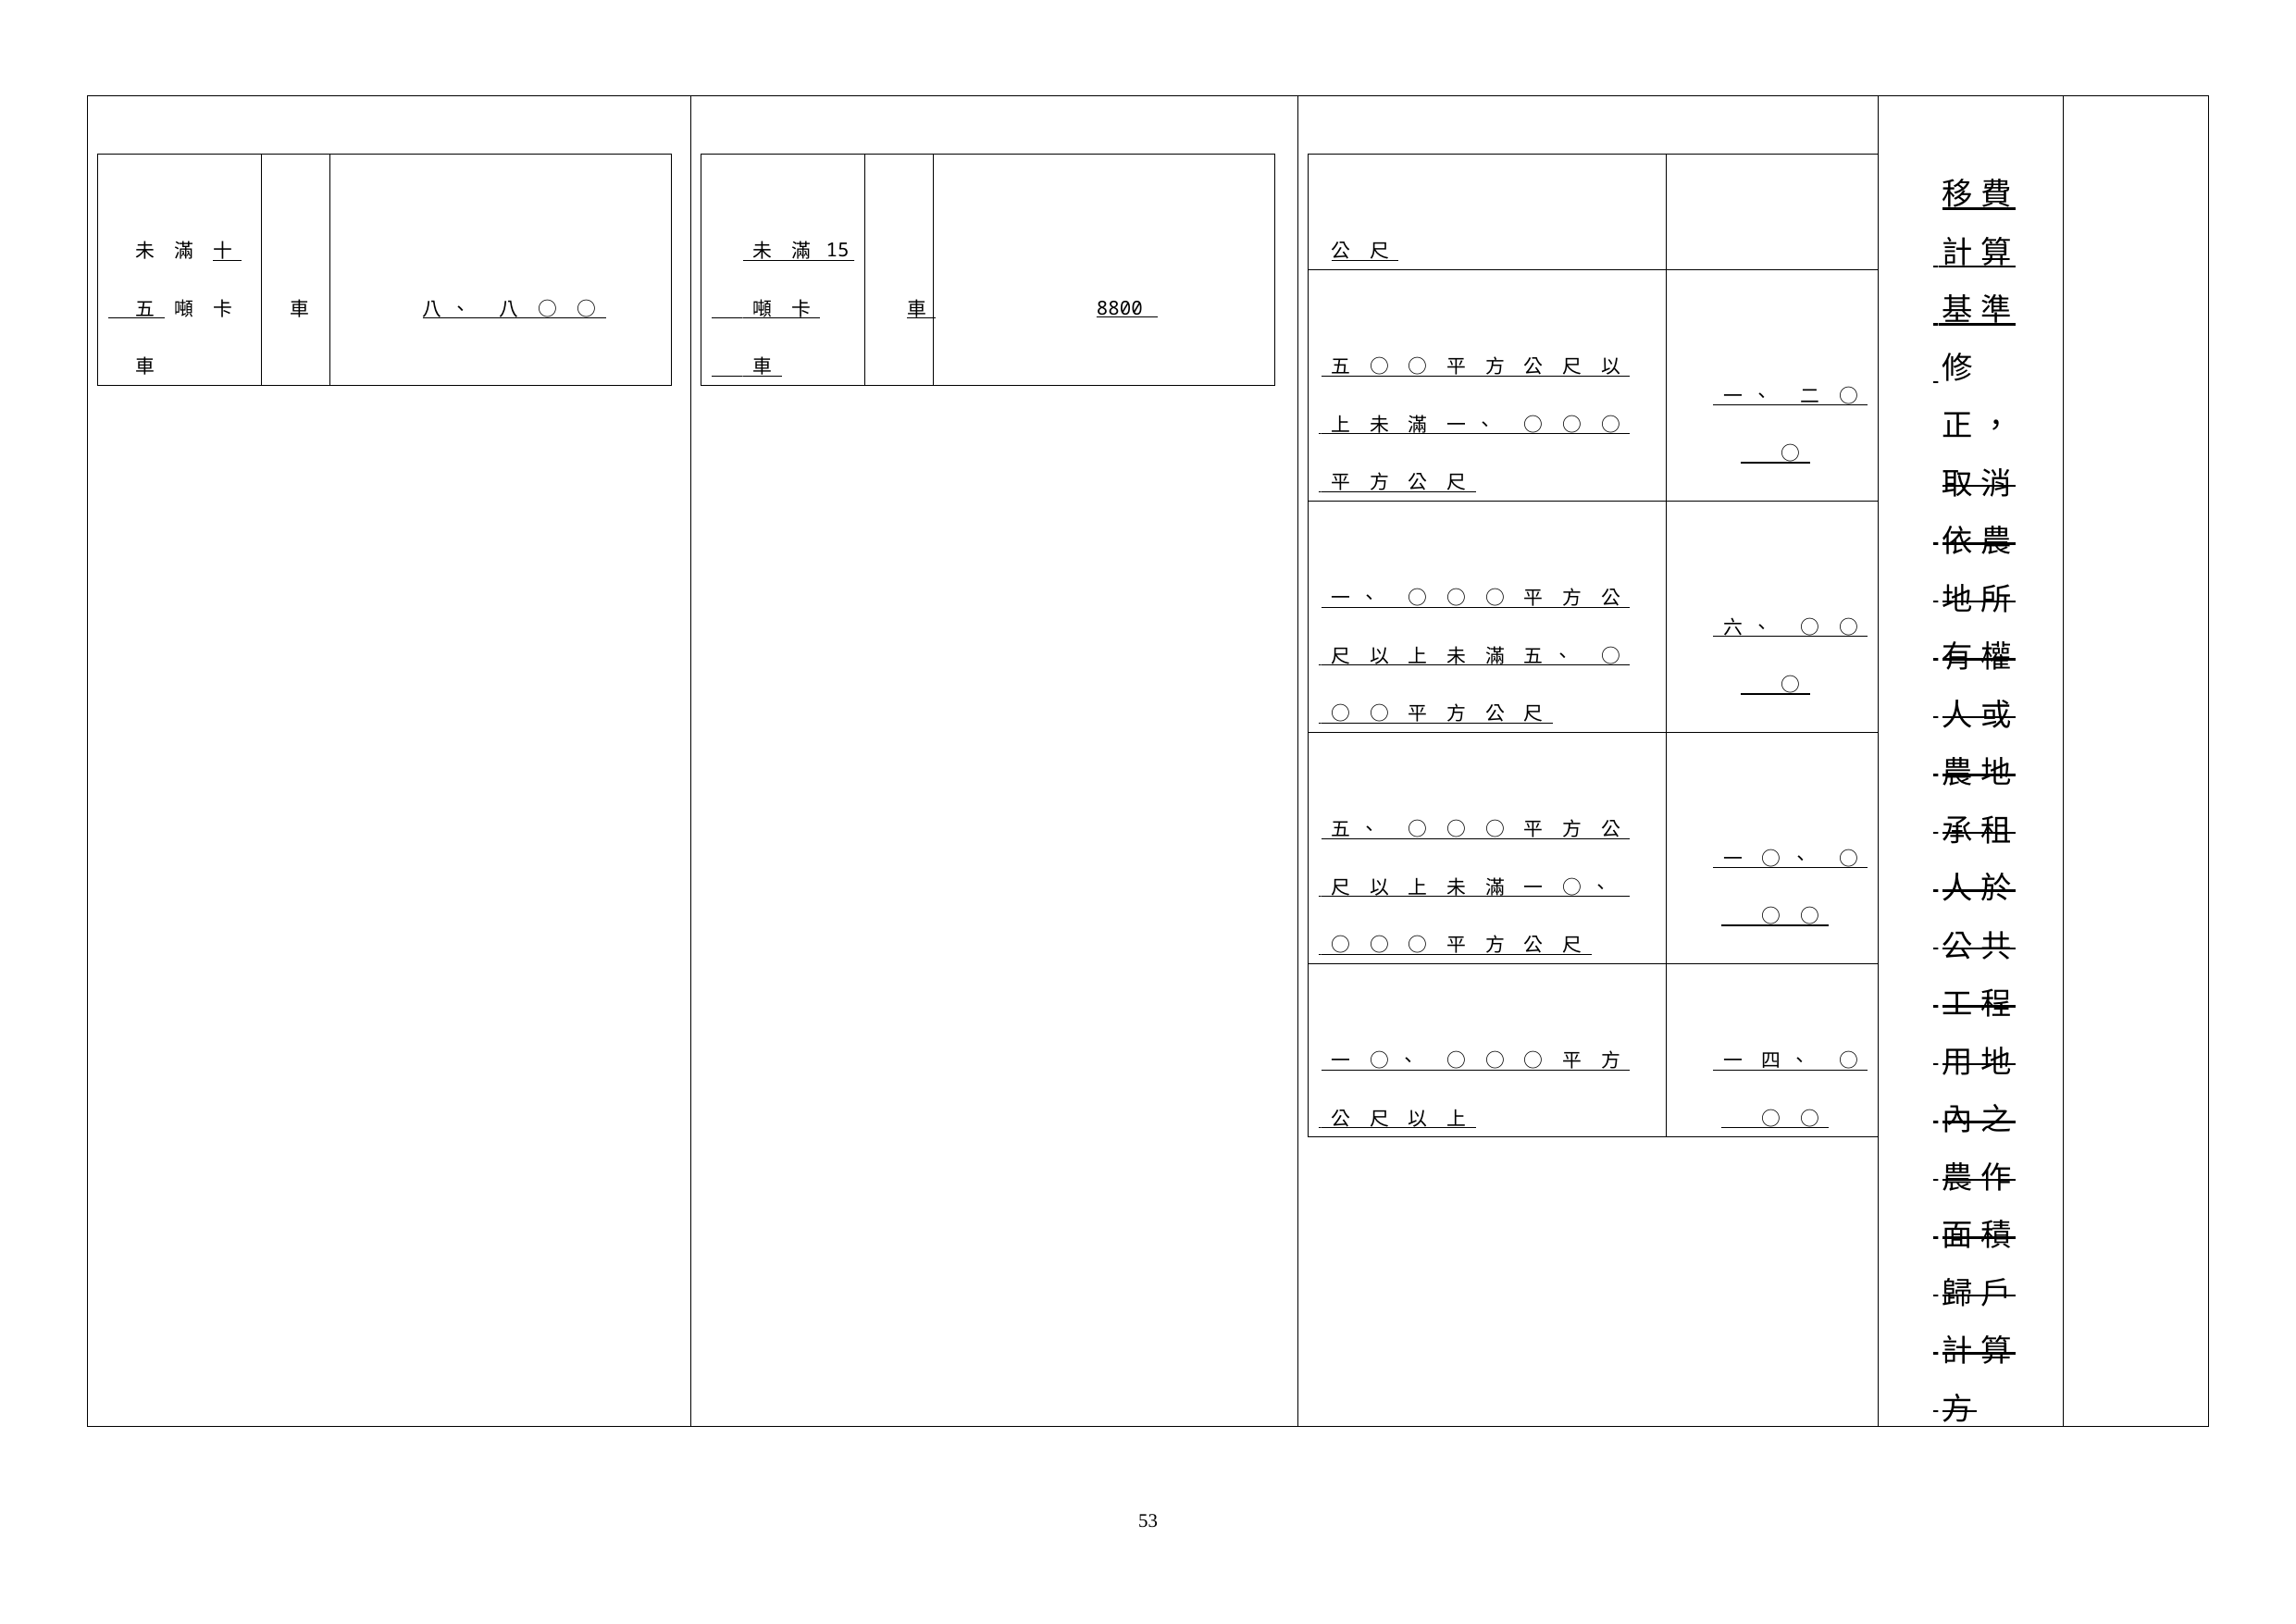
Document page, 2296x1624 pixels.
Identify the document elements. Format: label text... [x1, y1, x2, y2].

table_cell 一○、○○○平方公尺以上 [1309, 964, 1666, 1136]
table_cell [691, 96, 1297, 1426]
table_cell 八、八○○ [330, 155, 671, 385]
table_cell 未滿十五噸卡車 [98, 155, 261, 385]
table_cell 五、○○○平方公尺以上未滿一○、○○○平方公尺 [1309, 733, 1666, 963]
table_cell 一○、○○○ [1667, 733, 1878, 963]
table_cell [88, 96, 690, 1426]
table_cell 8800 [934, 155, 1274, 385]
table_cell 五○○平方公尺以上未滿一、○○○平方公尺 [1309, 270, 1666, 501]
table_cell 六、○○○ [1667, 502, 1878, 732]
table_cell 公尺 [1309, 155, 1666, 269]
table_cell 未滿15噸卡車 [701, 155, 864, 385]
table_cell 車 [262, 155, 329, 385]
table_cell 一、○○○平方公尺以上未滿五、○○○平方公尺 [1309, 502, 1666, 732]
table_cell 車 [865, 155, 933, 385]
table_cell 一四、○○○ [1667, 964, 1878, 1136]
table_cell [1667, 155, 1878, 269]
table_cell [1298, 96, 1878, 1426]
table_cell 移費計算基準修正，取消依農地所有權人或農地承租人於公共工程用地內之農作面積歸戶計算方 [1879, 96, 2063, 1426]
table_cell [2064, 96, 2208, 1426]
table_cell 一、二○○ [1667, 270, 1878, 501]
